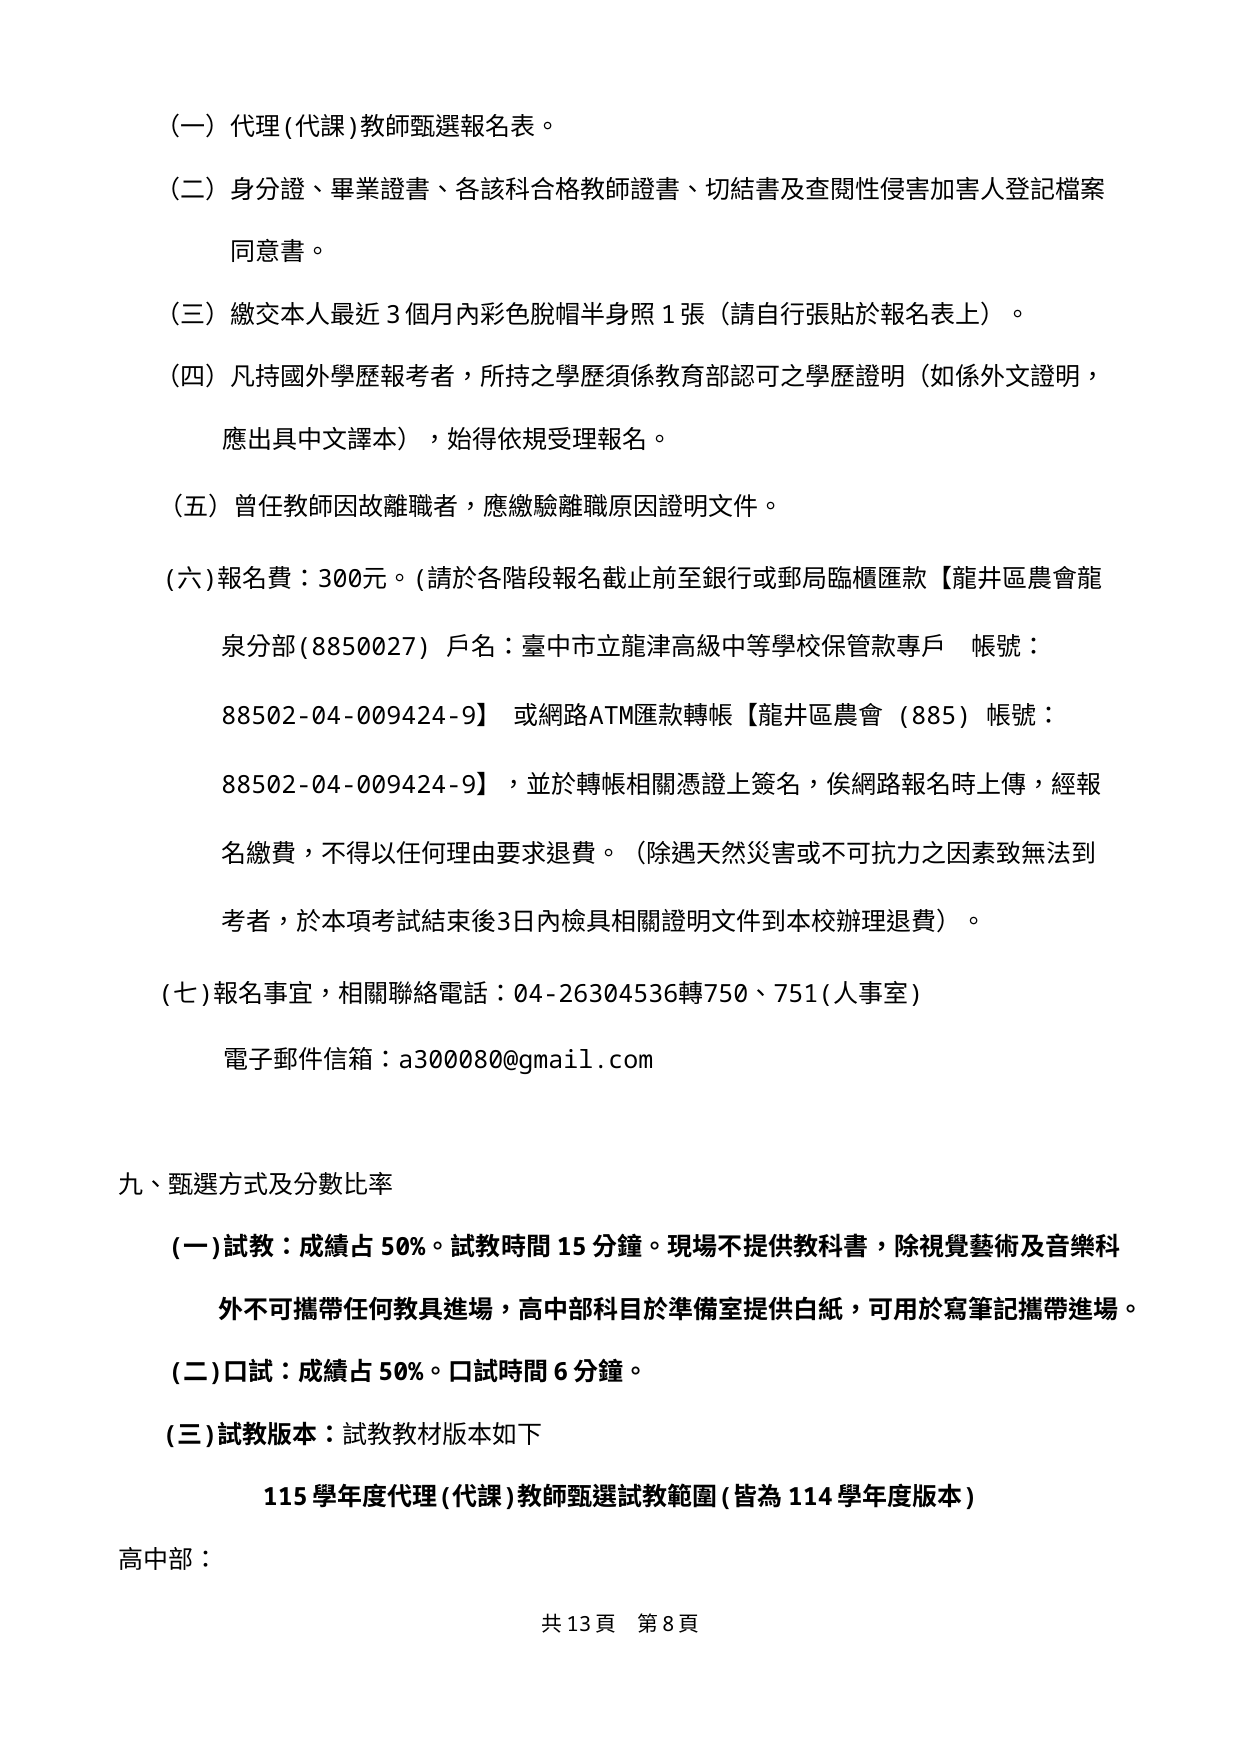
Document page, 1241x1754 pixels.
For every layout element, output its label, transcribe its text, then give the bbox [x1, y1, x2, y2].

text 九、甄選方式及分數比率 [118, 1141, 1122, 1203]
text (七)報名事宜，相關聯絡電話：04-26304536轉750、751(人事室) [143, 949, 1111, 1012]
text （三）繳交本人最近3個月內彩色脫帽半身照1張（請自行張貼於報名表上）。 [156, 271, 1122, 333]
text (六)報名費：300元。(請於各階段報名截止前至銀行或郵局臨櫃匯款【龍井區農會龍泉分部(8850027) 戶名：臺中市立龍津高級中等學校保管款專戶 帳號：88502-04-009424-9】 或網路ATM匯款轉帳【龍井區農會 (885) 帳號：88502-04-009424-9】，並於轉帳相關憑證上簽名，俟網路報名時上傳，經報名繳費，不得以任何理由要求退費。（除遇天然災害或不可抗力之因素致無法到考者，於本項考試結束後3日內檢具相關證明文件到本校辦理退費）。 [162, 534, 1111, 941]
text 115學年度代理(代課)教師甄選試教範圍(皆為114學年度版本) [118, 1453, 1122, 1516]
text (二)口試：成績占50%。口試時間6分鐘。 [168, 1328, 1122, 1391]
text 高中部： [118, 1516, 1122, 1578]
text （四）凡持國外學歷報考者，所持之學歷須係教育部認可之學歷證明（如係外文證明，應出具中文譯本），始得依規受理報名。 [156, 333, 1122, 458]
text （五）曾任教師因故離職者，應繳驗離職原因證明文件。 [143, 463, 1111, 526]
text (一)試教：成績占50%。試教時間15分鐘。現場不提供教科書，除視覺藝術及音樂科外不可攜帶任何教具進場，高中部科目於準備室提供白紙，可用於寫筆記攜帶進場。 [168, 1203, 1122, 1328]
text （二）身分證、畢業證書、各該科合格教師證書、切結書及查閱性侵害加害人登記檔案同意書。 [156, 146, 1122, 271]
text （一）代理(代課)教師甄選報名表。 [118, 83, 1122, 146]
text (三)試教版本：試教教材版本如下 [118, 1391, 1122, 1453]
text 電子郵件信箱：a300080@gmail.com [118, 1016, 1122, 1078]
